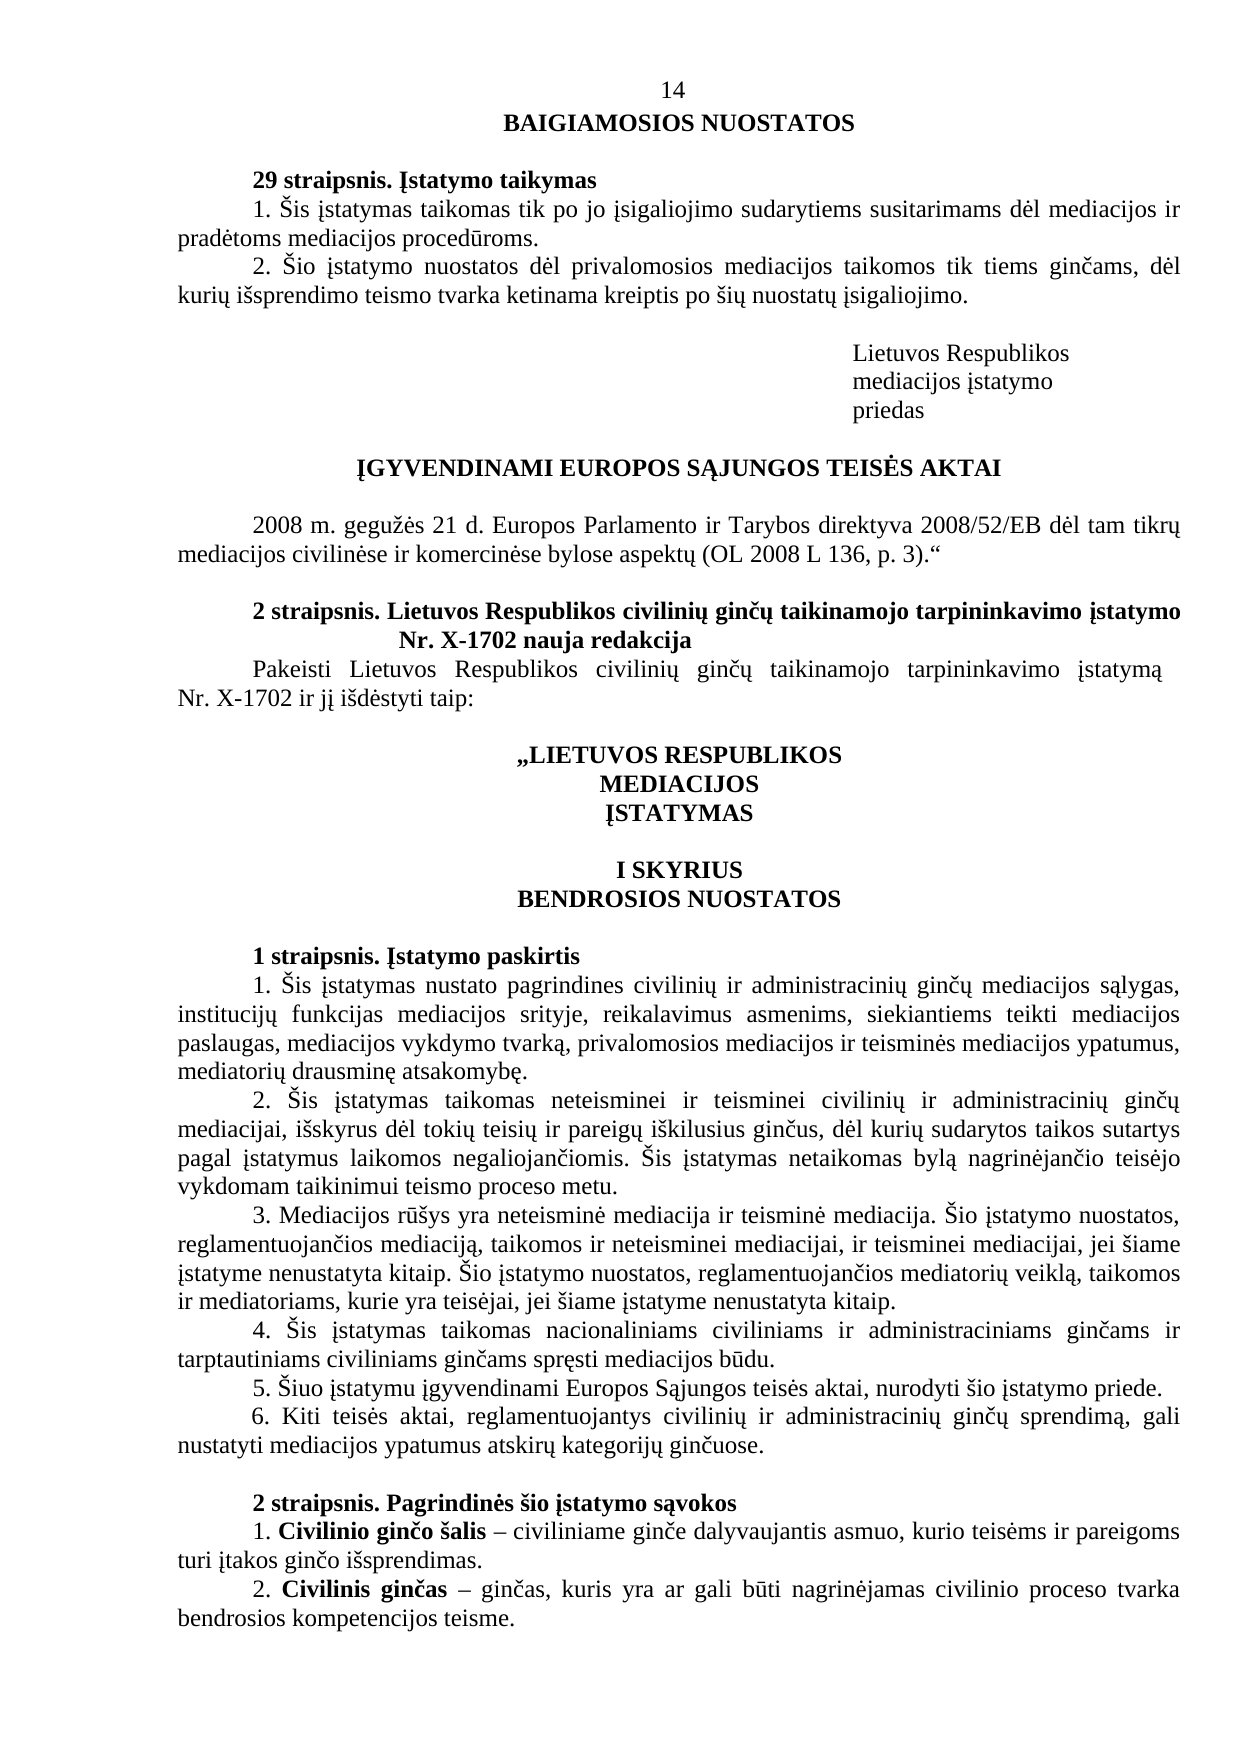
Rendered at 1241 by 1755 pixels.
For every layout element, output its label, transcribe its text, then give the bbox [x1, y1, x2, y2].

text 2. Šio įstatymo nuostatos dėl privalomosios mediacijos taikomos tik tiems ginčams, dėl kurių išsprendimo teismo tvarka ketinama kreiptis po šių nuostatų įsigaliojimo. [177, 251, 1181, 309]
text priedas [177, 395, 1181, 424]
text 6. Kiti teisės aktai, reglamentuojantys civilinių ir administracinių ginčų sprendimą, gali nustatyti mediacijos ypatumus atskirų kategorijų ginčuose. [177, 1401, 1181, 1459]
text 2 straipsnis. Pagrindinės šio įstatymo sąvokos [177, 1488, 1181, 1516]
text 2008 m. gegužės 21 d. Europos Parlamento ir Tarybos direktyva 2008/52/EB dėl tam tikrų mediacijos civilinėse ir komercinėse bylose aspektų (OL 2008 L 136, p. 3).“ [177, 510, 1181, 568]
text „LIETUVOS RESPUBLIKOS [177, 740, 1181, 769]
text ĮSTATYMAS [177, 798, 1181, 826]
text BENDROSIOS NUOSTATOS [177, 884, 1181, 913]
text Lietuvos Respublikos [177, 338, 1181, 366]
text 2 straipsnis. Lietuvos Respublikos civilinių ginčų taikinamojo tarpininkavimo įstatymo Nr. X-1702 nauja redakcija [252, 596, 1181, 654]
text MEDIACIJOS [177, 769, 1181, 798]
text 1. Šis įstatymas nustato pagrindines civilinių ir administracinių ginčų mediacijos sąlygas, institucijų funkcijas mediacijos srityje, reikalavimus asmenims, siekiantiems teikti mediacijos paslaugas, mediacijos vykdymo tvarką, privalomosios mediacijos ir teisminės mediacijos ypatumus, mediatorių drausminę atsakomybę. [177, 970, 1181, 1085]
text Pakeisti Lietuvos Respublikos civilinių ginčų taikinamojo tarpininkavimo įstatymą Nr. X-1702 ir jį išdėstyti taip: [177, 654, 1181, 711]
text BAIGIAMOSIOS NUOSTATOS [177, 108, 1181, 136]
text ĮGYVENDINAMI EUROPOS SĄJUNGOS TEISĖS AKTAI [177, 453, 1181, 481]
text 3. Mediacijos rūšys yra neteisminė mediacija ir teisminė mediacija. Šio įstatymo nuostatos, reglamentuojančios mediaciją, taikomos ir neteisminei mediacijai, ir teisminei mediacijai, jei šiame įstatyme nenustatyta kitaip. Šio įstatymo nuostatos, reglamentuojančios mediatorių veiklą, taikomos ir mediatoriams, kurie yra teisėjai, jei šiame įstatyme nenustatyta kitaip. [177, 1200, 1181, 1315]
text 1. Civilinio ginčo šalis – civiliniame ginče dalyvaujantis asmuo, kurio teisėms ir pareigoms turi įtakos ginčo išsprendimas. [177, 1516, 1181, 1574]
text 29 straipsnis. Įstatymo taikymas [177, 165, 1181, 194]
text 1 straipsnis. Įstatymo paskirtis [177, 941, 1181, 970]
text I SKYRIUS [177, 855, 1181, 884]
text 2. Civilinis ginčas – ginčas, kuris yra ar gali būti nagrinėjamas civilinio proceso tvarka bendrosios kompetencijos teisme. [177, 1574, 1181, 1631]
text 2. Šis įstatymas taikomas neteisminei ir teisminei civilinių ir administracinių ginčų mediacijai, išskyrus dėl tokių teisių ir pareigų iškilusius ginčus, dėl kurių sudarytos taikos sutartys pagal įstatymus laikomos negaliojančiomis. Šis įstatymas netaikomas bylą nagrinėjančio teisėjo vykdomam taikinimui teismo proceso metu. [177, 1085, 1181, 1200]
text mediacijos įstatymo [177, 366, 1181, 395]
text 5. Šiuo įstatymu įgyvendinami Europos Sąjungos teisės aktai, nurodyti šio įstatymo priede. [177, 1373, 1181, 1401]
text 1. Šis įstatymas taikomas tik po jo įsigaliojimo sudarytiems susitarimams dėl mediacijos ir pradėtoms mediacijos procedūroms. [177, 194, 1181, 251]
text 4. Šis įstatymas taikomas nacionaliniams civiliniams ir administraciniams ginčams ir tarptautiniams civiliniams ginčams spręsti mediacijos būdu. [177, 1315, 1181, 1373]
